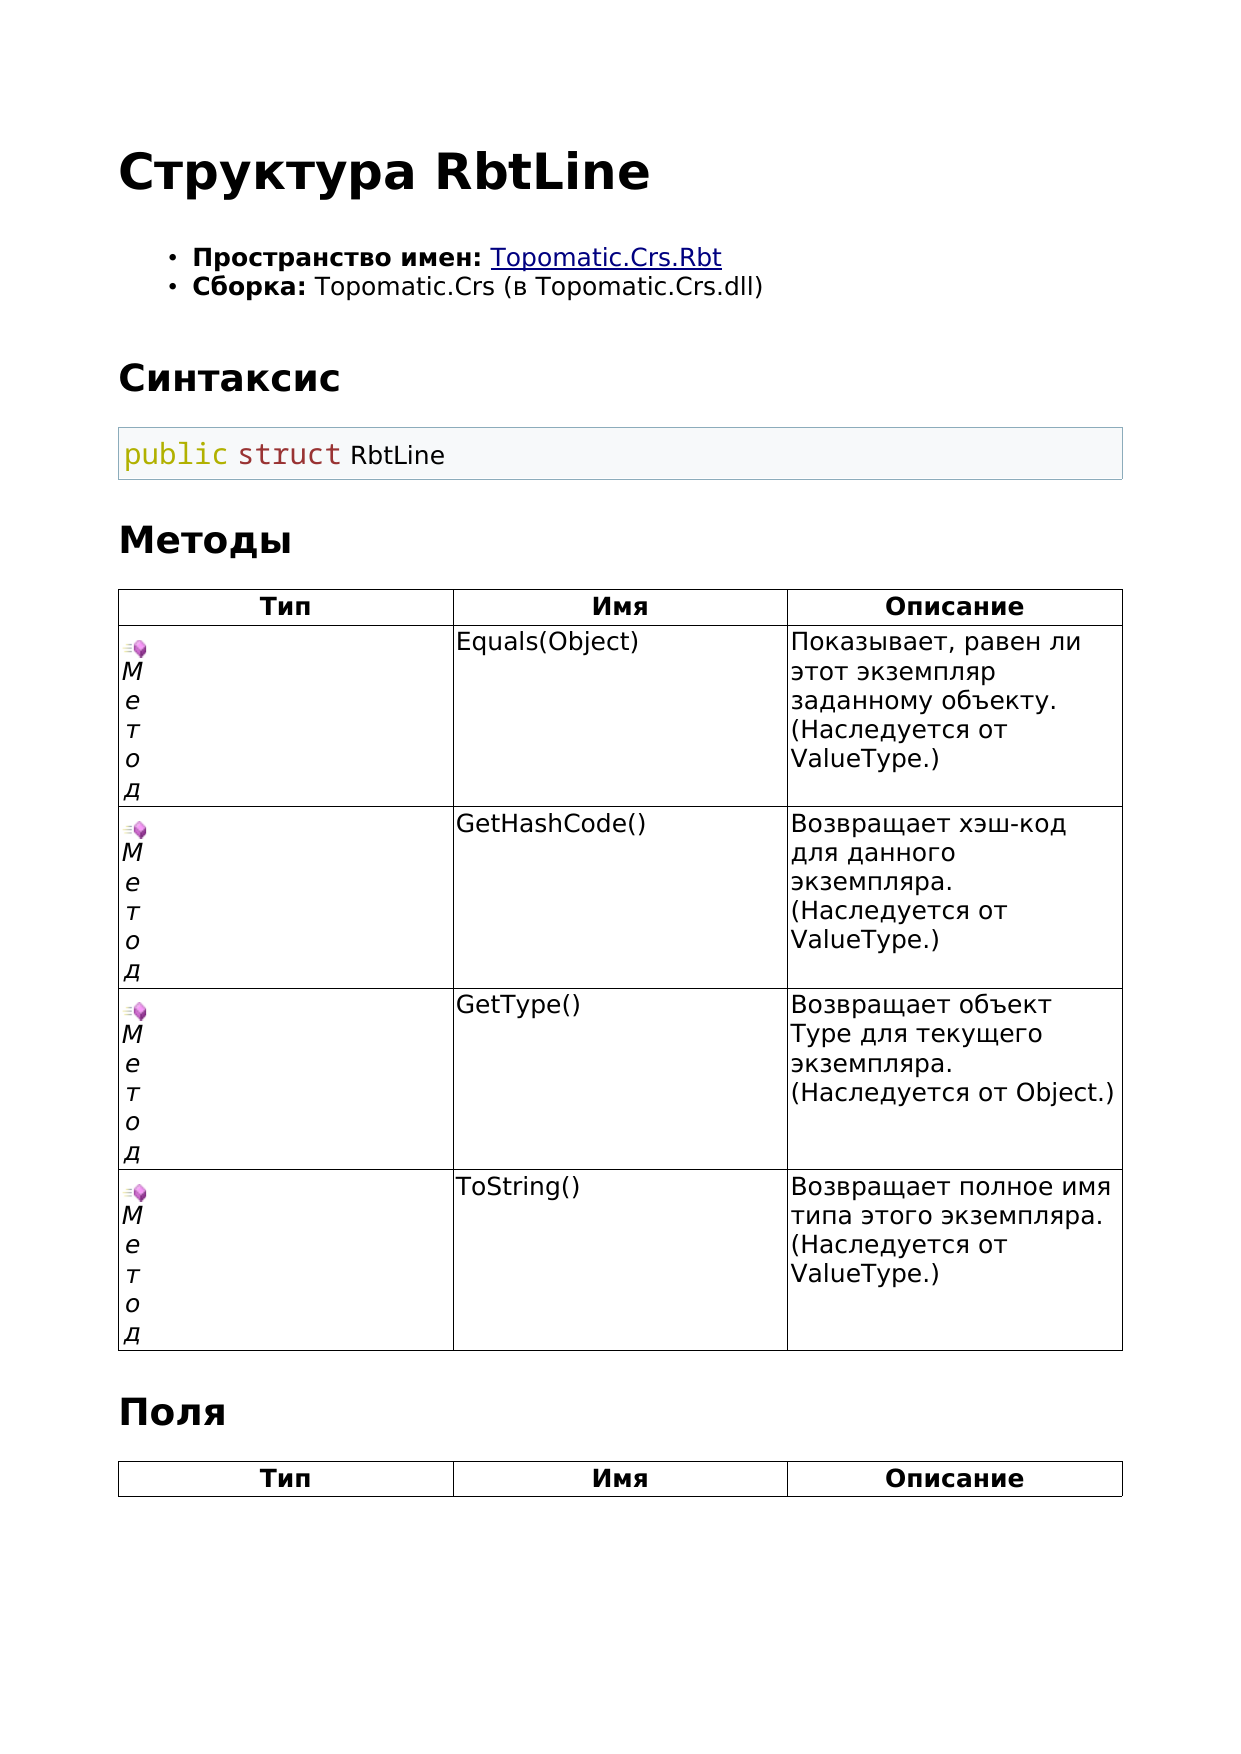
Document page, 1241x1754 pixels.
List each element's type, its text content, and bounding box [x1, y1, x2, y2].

table_cell GetType() [454, 989, 787, 1169]
list Пространство имен: Topomatic.Crs.Rbt [177, 243, 1122, 272]
table_cell GetHashCode() [454, 807, 787, 987]
subtitle Синтаксис [118, 356, 1122, 400]
table_header public struct RbtLine [119, 428, 1122, 478]
subtitle Структура RbtLine [118, 143, 1122, 201]
table_cell Показывает, равен ли этот экземпляр заданному объекту. (Наследуется от ValueType.) [788, 626, 1122, 806]
table_header Тип [119, 590, 453, 624]
table_cell [119, 1170, 453, 1350]
table_header Описание [788, 1462, 1122, 1496]
table_header Описание [788, 590, 1122, 624]
picture [121, 1002, 147, 1021]
table_cell Возвращает полное имя типа этого экземпляра. (Наследуется от ValueType.) [788, 1170, 1122, 1350]
table_header Тип [119, 1462, 453, 1496]
picture [121, 821, 147, 839]
table_cell ToString() [454, 1170, 787, 1350]
picture [121, 640, 147, 658]
table_cell Возвращает хэш-код для данного экземпляра. (Наследуется от ValueType.) [788, 807, 1122, 987]
subtitle Поля [118, 1390, 1122, 1434]
table_header Имя [454, 1462, 787, 1496]
picture [121, 1184, 147, 1202]
list Сборка: Topomatic.Crs (в Topomatic.Crs.dll) [177, 272, 1122, 302]
table_header Имя [454, 590, 787, 624]
table_cell Возвращает объект Type для текущего экземпляра. (Наследуется от Object.) [788, 989, 1122, 1169]
table_cell [119, 989, 453, 1169]
table_cell [119, 626, 453, 806]
table_cell [119, 807, 453, 987]
table_cell Equals(Object) [454, 626, 787, 806]
subtitle Методы [118, 518, 1122, 562]
